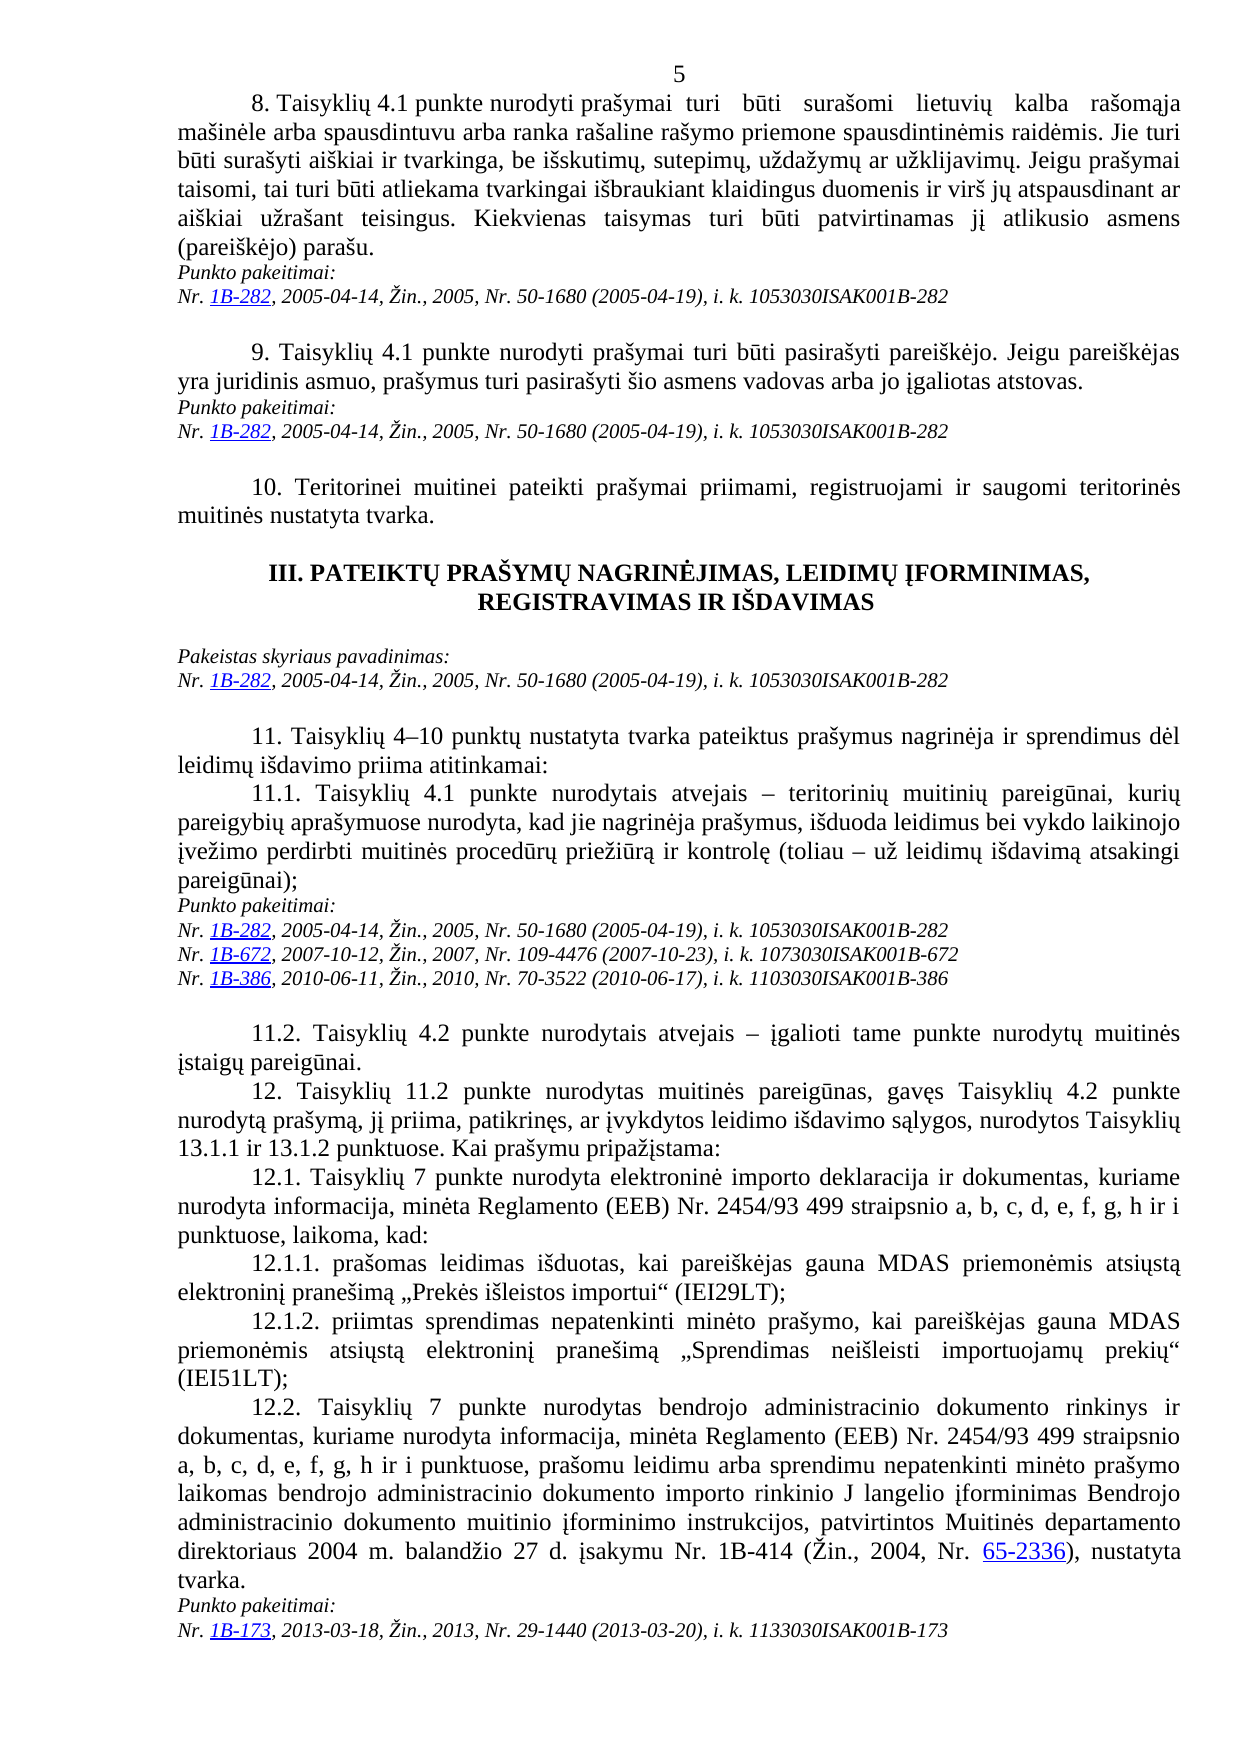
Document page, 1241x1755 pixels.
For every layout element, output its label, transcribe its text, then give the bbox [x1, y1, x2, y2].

text 12. Taisyklių 11.2 punkte nurodytas muitinės pareigūnas, gavęs Taisyklių 4.2 punkte nurodytą prašymą, jį priima, patikrinęs, ar įvykdytos leidimo išdavimo sąlygos, nurodytos Taisyklių 13.1.1 ir 13.1.2 punktuose. Kai prašymu pripažįstama: [177, 1076, 1181, 1162]
text 12.2. Taisyklių 7 punkte nurodytas bendrojo administracinio dokumento rinkinys ir dokumentas, kuriame nurodyta informacija, minėta Reglamento (EEB) Nr. 2454/93 499 straipsnio a, b, c, d, e, f, g, h ir i punktuose, prašomu leidimu arba sprendimu nepatenkinti minėto prašymo laikomas bendrojo administracinio dokumento importo rinkinio J langelio įforminimas Bendrojo administracinio dokumento muitinio įforminimo instrukcijos, patvirtintos Muitinės departamento direktoriaus 2004 m. balandžio 27 d. įsakymu Nr. 1B-414 (Žin., 2004, Nr. 65-2336), nustatyta tvarka. [177, 1392, 1181, 1593]
text Punkto pakeitimai: [177, 260, 1181, 284]
text Nr. 1B-282, 2005-04-14, Žin., 2005, Nr. 50-1680 (2005-04-19), i. k. 1053030ISAK001B-282 [177, 419, 1181, 443]
text 8. Taisyklių 4.1 punkte nurodyti prašymai turi būti surašomi lietuvių kalba rašomąja mašinėle arba spausdintuvu arba ranka rašaline rašymo priemone spausdintinėmis raidėmis. Jie turi būti surašyti aiškiai ir tvarkinga, be išskutimų, sutepimų, uždažymų ar užklijavimų. Jeigu prašymai taisomi, tai turi būti atliekama tvarkingai išbraukiant klaidingus duomenis ir virš jų atspausdinant ar aiškiai užrašant teisingus. Kiekvienas taisymas turi būti patvirtinamas jį atlikusio asmens (pareiškėjo) parašu. [177, 88, 1181, 260]
text Nr. 1B-282, 2005-04-14, Žin., 2005, Nr. 50-1680 (2005-04-19), i. k. 1053030ISAK001B-282 [177, 917, 1181, 942]
text Nr. 1B-282, 2005-04-14, Žin., 2005, Nr. 50-1680 (2005-04-19), i. k. 1053030ISAK001B-282 [177, 284, 1181, 308]
text Punkto pakeitimai: [177, 1593, 1181, 1617]
text 11.1. Taisyklių 4.1 punkte nurodytais atvejais – teritorinių muitinių pareigūnai, kurių pareigybių aprašymuose nurodyta, kad jie nagrinėja prašymus, išduoda leidimus bei vykdo laikinojo įvežimo perdirbti muitinės procedūrų priežiūrą ir kontrolę (toliau – už leidimų išdavimą atsakingi pareigūnai); [177, 778, 1181, 893]
text 10. Teritorinei muitinei pateikti prašymai priimami, registruojami ir saugomi teritorinės muitinės nustatyta tvarka. [177, 472, 1181, 529]
text 12.1. Taisyklių 7 punkte nurodyta elektroninė importo deklaracija ir dokumentas, kuriame nurodyta informacija, minėta Reglamento (EEB) Nr. 2454/93 499 straipsnio a, b, c, d, e, f, g, h ir i punktuose, laikoma, kad: [177, 1162, 1181, 1248]
text Punkto pakeitimai: [177, 893, 1181, 917]
text 11. Taisyklių 4–10 punktų nustatyta tvarka pateiktus prašymus nagrinėja ir sprendimus dėl leidimų išdavimo priima atitinkamai: [177, 721, 1181, 778]
text 12.1.2. priimtas sprendimas nepatenkinti minėto prašymo, kai pareiškėjas gauna MDAS priemonėmis atsiųstą elektroninį pranešimą „Sprendimas neišleisti importuojamų prekių“ (IEI51LT); [177, 1306, 1181, 1392]
text Nr. 1B-386, 2010-06-11, Žin., 2010, Nr. 70-3522 (2010-06-17), i. k. 1103030ISAK001B-386 [177, 966, 1181, 990]
text Pakeistas skyriaus pavadinimas: [177, 644, 1181, 668]
text 12.1.1. prašomas leidimas išduotas, kai pareiškėjas gauna MDAS priemonėmis atsiųstą elektroninį pranešimą „Prekės išleistos importui“ (IEI29LT); [177, 1248, 1181, 1306]
text Nr. 1B-672, 2007-10-12, Žin., 2007, Nr. 109-4476 (2007-10-23), i. k. 1073030ISAK001B-672 [177, 942, 1181, 966]
text 9. Taisyklių 4.1 punkte nurodyti prašymai turi būti pasirašyti pareiškėjo. Jeigu pareiškėjas yra juridinis asmuo, prašymus turi pasirašyti šio asmens vadovas arba jo įgaliotas atstovas. [177, 337, 1181, 395]
text 11.2. Taisyklių 4.2 punkte nurodytais atvejais – įgalioti tame punkte nurodytų muitinės įstaigų pareigūnai. [177, 1018, 1181, 1076]
text Nr. 1B-173, 2013-03-18, Žin., 2013, Nr. 29-1440 (2013-03-20), i. k. 1133030ISAK001B-173 [177, 1617, 1181, 1642]
text III. PATEIKTŲ PRAŠYMŲ NAGRINĖJIMAS, LEIDIMŲ ĮFORMINIMAS, REGISTRAVIMAS IR IŠDAVIMAS [177, 558, 1181, 615]
text Punkto pakeitimai: [177, 395, 1181, 419]
text Nr. 1B-282, 2005-04-14, Žin., 2005, Nr. 50-1680 (2005-04-19), i. k. 1053030ISAK001B-282 [177, 668, 1181, 692]
